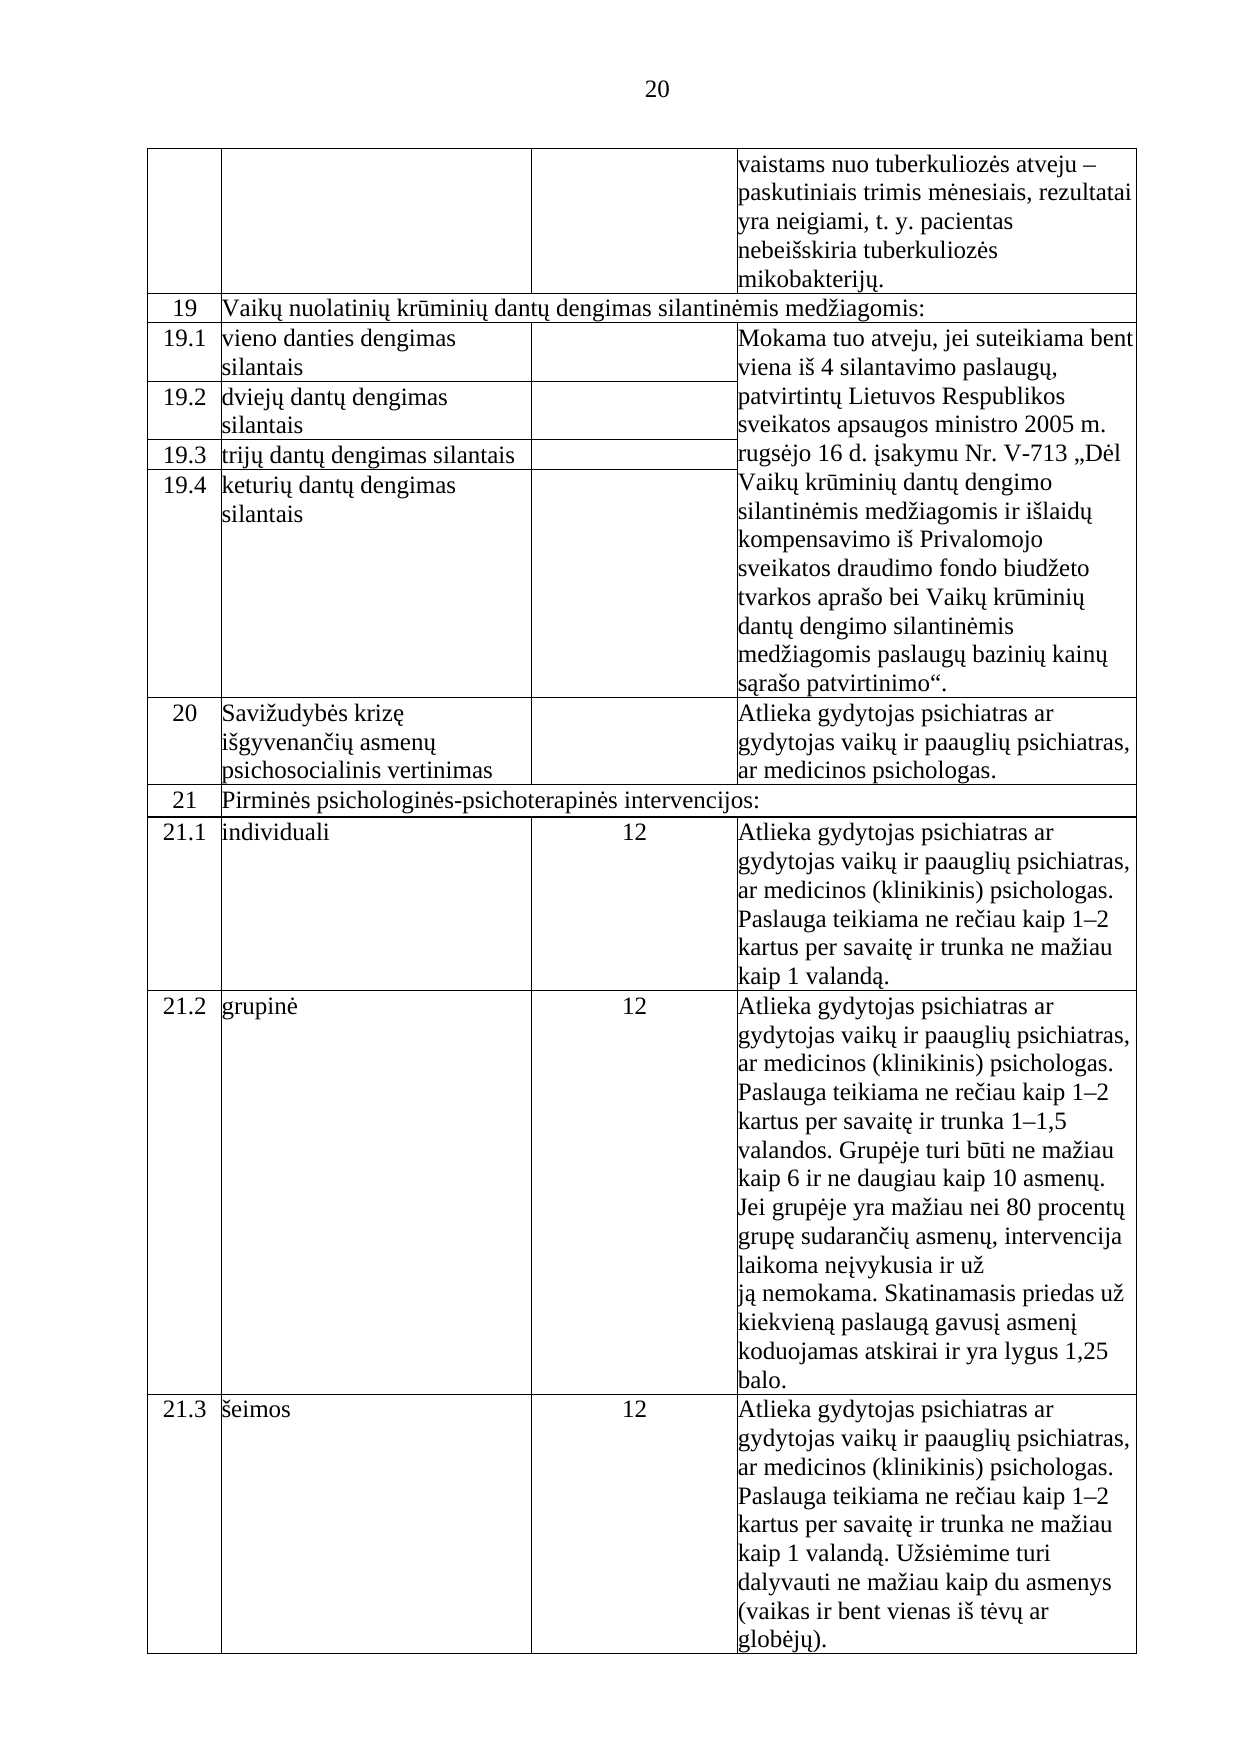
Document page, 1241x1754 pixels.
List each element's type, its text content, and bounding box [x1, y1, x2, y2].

table_cell [532, 440, 737, 469]
table_cell dviejų dantų dengimas silantais [222, 382, 531, 439]
table_cell Atlieka gydytojas psichiatras ar gydytojas vaikų ir paauglių psichiatras, ar medicinos psichologas. [738, 698, 1136, 784]
table_cell [222, 149, 531, 292]
table_cell 12 [532, 991, 737, 1393]
table_cell keturių dantų dengimas silantais [222, 470, 531, 697]
table_cell 19 [148, 294, 221, 322]
table_cell 19.4 [148, 470, 221, 697]
table_cell grupinė [222, 991, 531, 1393]
table_cell trijų dantų dengimas silantais [222, 440, 531, 469]
table_cell Savižudybės krizę išgyvenančių asmenų psichosocialinis vertinimas [222, 698, 531, 784]
table_cell Atlieka gydytojas psichiatras ar gydytojas vaikų ir paauglių psichiatras, ar medicinos (klinikinis) psichologas. Paslauga teikiama ne rečiau kaip 1–2 kartus per savaitę ir trunka ne mažiau kaip 1 valandą. [738, 818, 1136, 990]
table_cell [532, 382, 737, 439]
table_cell Atlieka gydytojas psichiatras ar gydytojas vaikų ir paauglių psichiatras, ar medicinos (klinikinis) psichologas. Paslauga teikiama ne rečiau kaip 1–2 kartus per savaitę ir trunka ne mažiau kaip 1 valandą. Užsiėmime turi dalyvauti ne mažiau kaip du asmenys (vaikas ir bent vienas iš tėvų ar globėjų). [738, 1395, 1136, 1653]
table_cell [532, 470, 737, 697]
table_cell 19.3 [148, 440, 221, 469]
table_cell 12 [532, 818, 737, 990]
table_cell Pirminės psichologinės-psichoterapinės intervencijos: [222, 785, 1136, 816]
table_cell Mokama tuo atveju, jei suteikiama bent viena iš 4 silantavimo paslaugų, patvirtintų Lietuvos Respublikos sveikatos apsaugos ministro 2005 m. rugsėjo 16 d. įsakymu Nr. V-713 „Dėl Vaikų krūminių dantų dengimo silantinėmis medžiagomis ir išlaidų kompensavimo iš Privalomojo sveikatos draudimo fondo biudžeto tvarkos aprašo bei Vaikų krūminių dantų dengimo silantinėmis medžiagomis paslaugų bazinių kainų sąrašo patvirtinimo“. [738, 323, 1136, 697]
table_cell 19.2 [148, 382, 221, 439]
table_cell [532, 149, 737, 292]
table_cell [532, 323, 737, 381]
table_cell [532, 698, 737, 784]
table_cell 21.1 [148, 818, 221, 990]
table_cell individuali [222, 818, 531, 990]
table_cell 21.2 [148, 991, 221, 1393]
table_cell šeimos [222, 1395, 531, 1653]
table_cell 19.1 [148, 323, 221, 381]
table_cell 12 [532, 1395, 737, 1653]
table_cell 20 [148, 698, 221, 784]
table_cell 21.3 [148, 1395, 221, 1653]
table_cell [148, 149, 221, 292]
table_cell 21 [148, 785, 221, 816]
table_cell Atlieka gydytojas psichiatras ar gydytojas vaikų ir paauglių psichiatras, ar medicinos (klinikinis) psichologas. Paslauga teikiama ne rečiau kaip 1–2 kartus per savaitę ir trunka 1–1,5 valandos. Grupėje turi būti ne mažiau kaip 6 ir ne daugiau kaip 10 asmenų. Jei grupėje yra mažiau nei 80 procentų grupę sudarančių asmenų, intervencija laikoma neįvykusia ir už ją nemokama. Skatinamasis priedas už kiekvieną paslaugą gavusį asmenį koduojamas atskirai ir yra lygus 1,25 balo. [738, 991, 1136, 1393]
table_cell vieno danties dengimas silantais [222, 323, 531, 381]
table_cell Vaikų nuolatinių krūminių dantų dengimas silantinėmis medžiagomis: [222, 294, 1136, 322]
table_cell vaistams nuo tuberkuliozės atveju – paskutiniais trimis mėnesiais, rezultatai yra neigiami, t. y. pacientas nebeišskiria tuberkuliozės mikobakterijų. [738, 149, 1136, 292]
